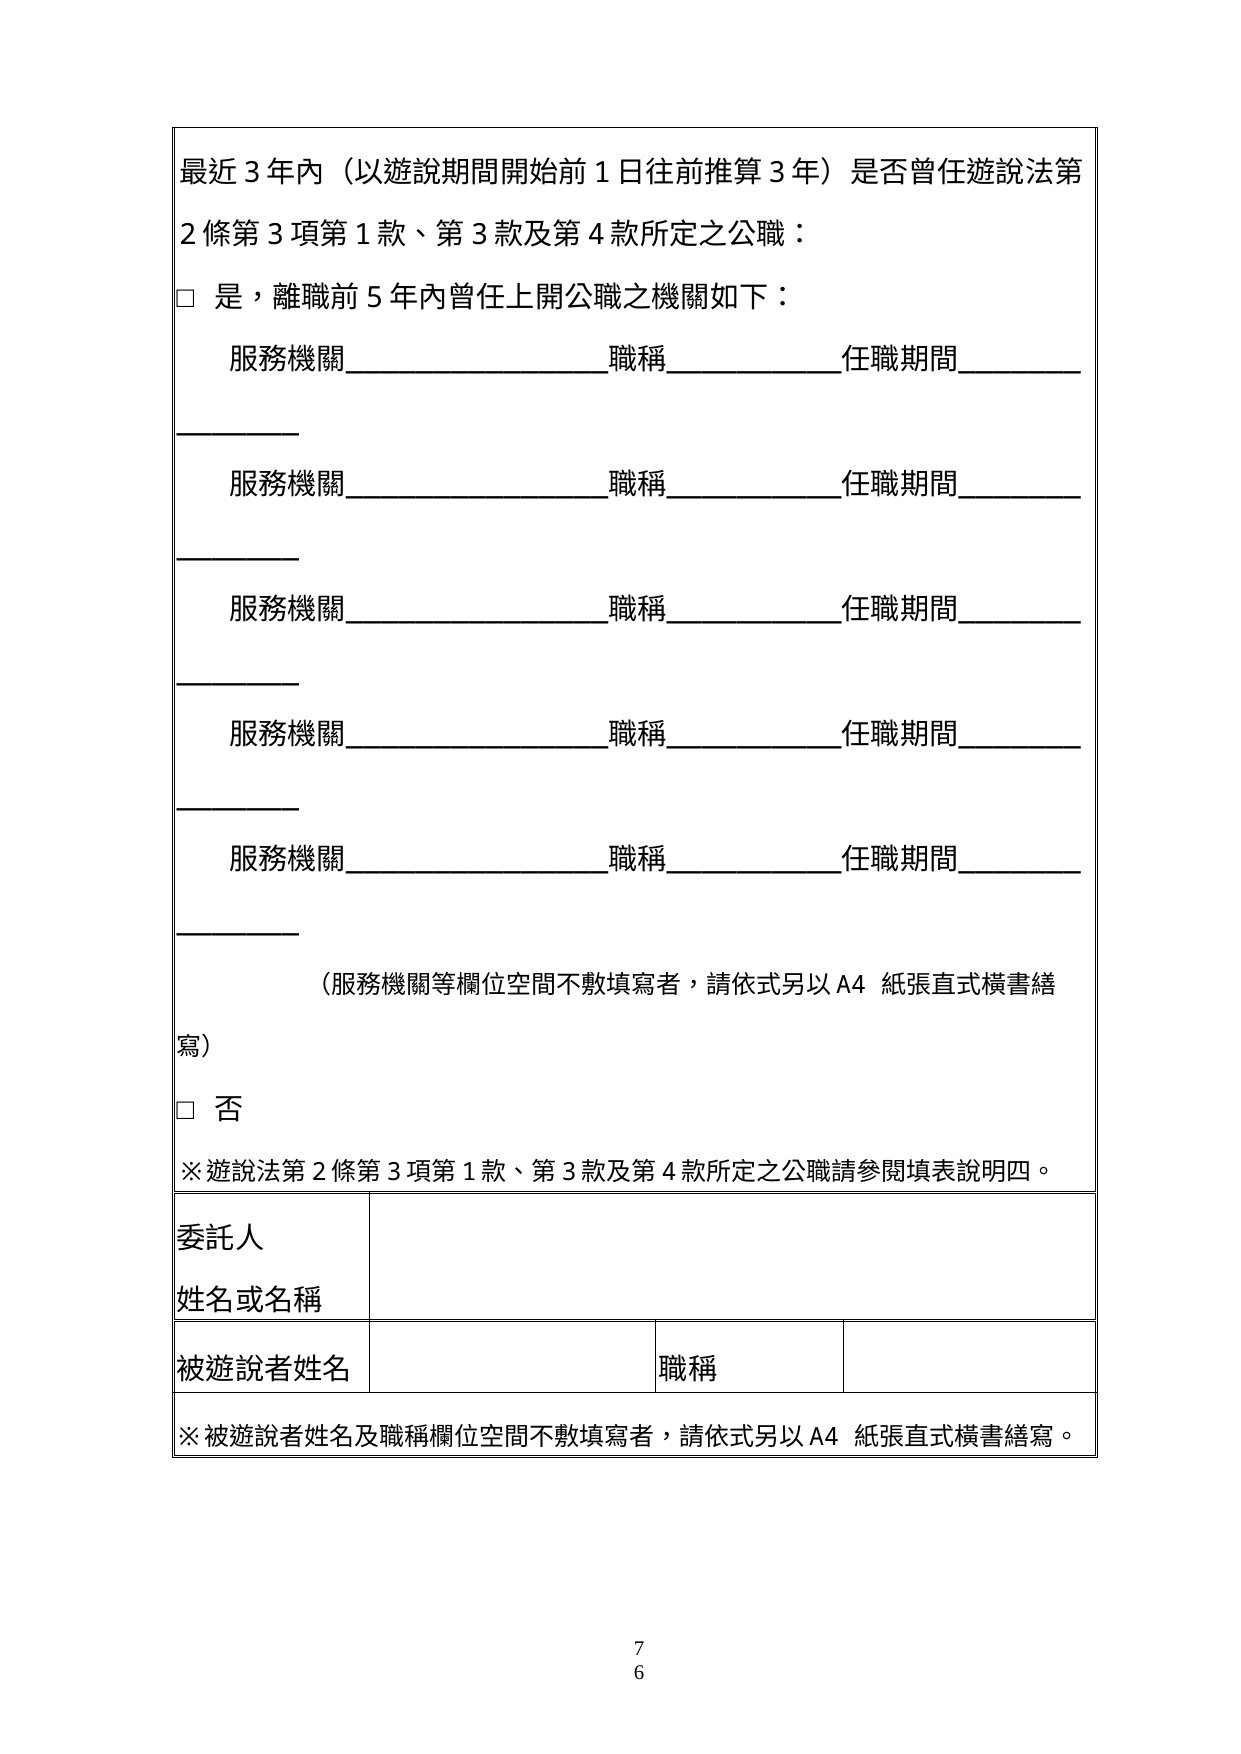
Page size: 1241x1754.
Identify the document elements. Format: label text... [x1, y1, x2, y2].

table_cell ※被遊說者姓名及職稱欄位空間不敷填寫者，請依式另以A4 紙張直式橫書繕寫。 [175, 1393, 1095, 1455]
table_cell [844, 1322, 1095, 1392]
table_cell 委託人 姓名或名稱 [175, 1194, 369, 1319]
table_cell 被遊說者姓名 [175, 1322, 369, 1392]
table_cell [370, 1322, 655, 1392]
table_cell [370, 1194, 1095, 1319]
table_cell 職稱 [656, 1322, 843, 1392]
table_cell 最近3年內（以遊說期間開始前1日往前推算3年）是否曾任遊說法第 2條第3項第1款、第3款及第4款所定之公職： 是，離職前5年內曾任上開公職之機關如下： 服務機關_______________職稱__________任職期間______________ 服務機關_______________職稱__________任職期間______________ 服務機關_______________職稱__________任職期間______________ 服務機關_______________職稱__________任職期間______________ 服務機關_______________職稱__________任職期間______________ （服務機關等欄位空間不敷填寫者，請依式另以A4 紙張直式橫書繕寫） 否 ※遊說法第2條第3項第1款、第3款及第4款所定之公職請參閱填表說明四。 [175, 128, 1095, 1191]
